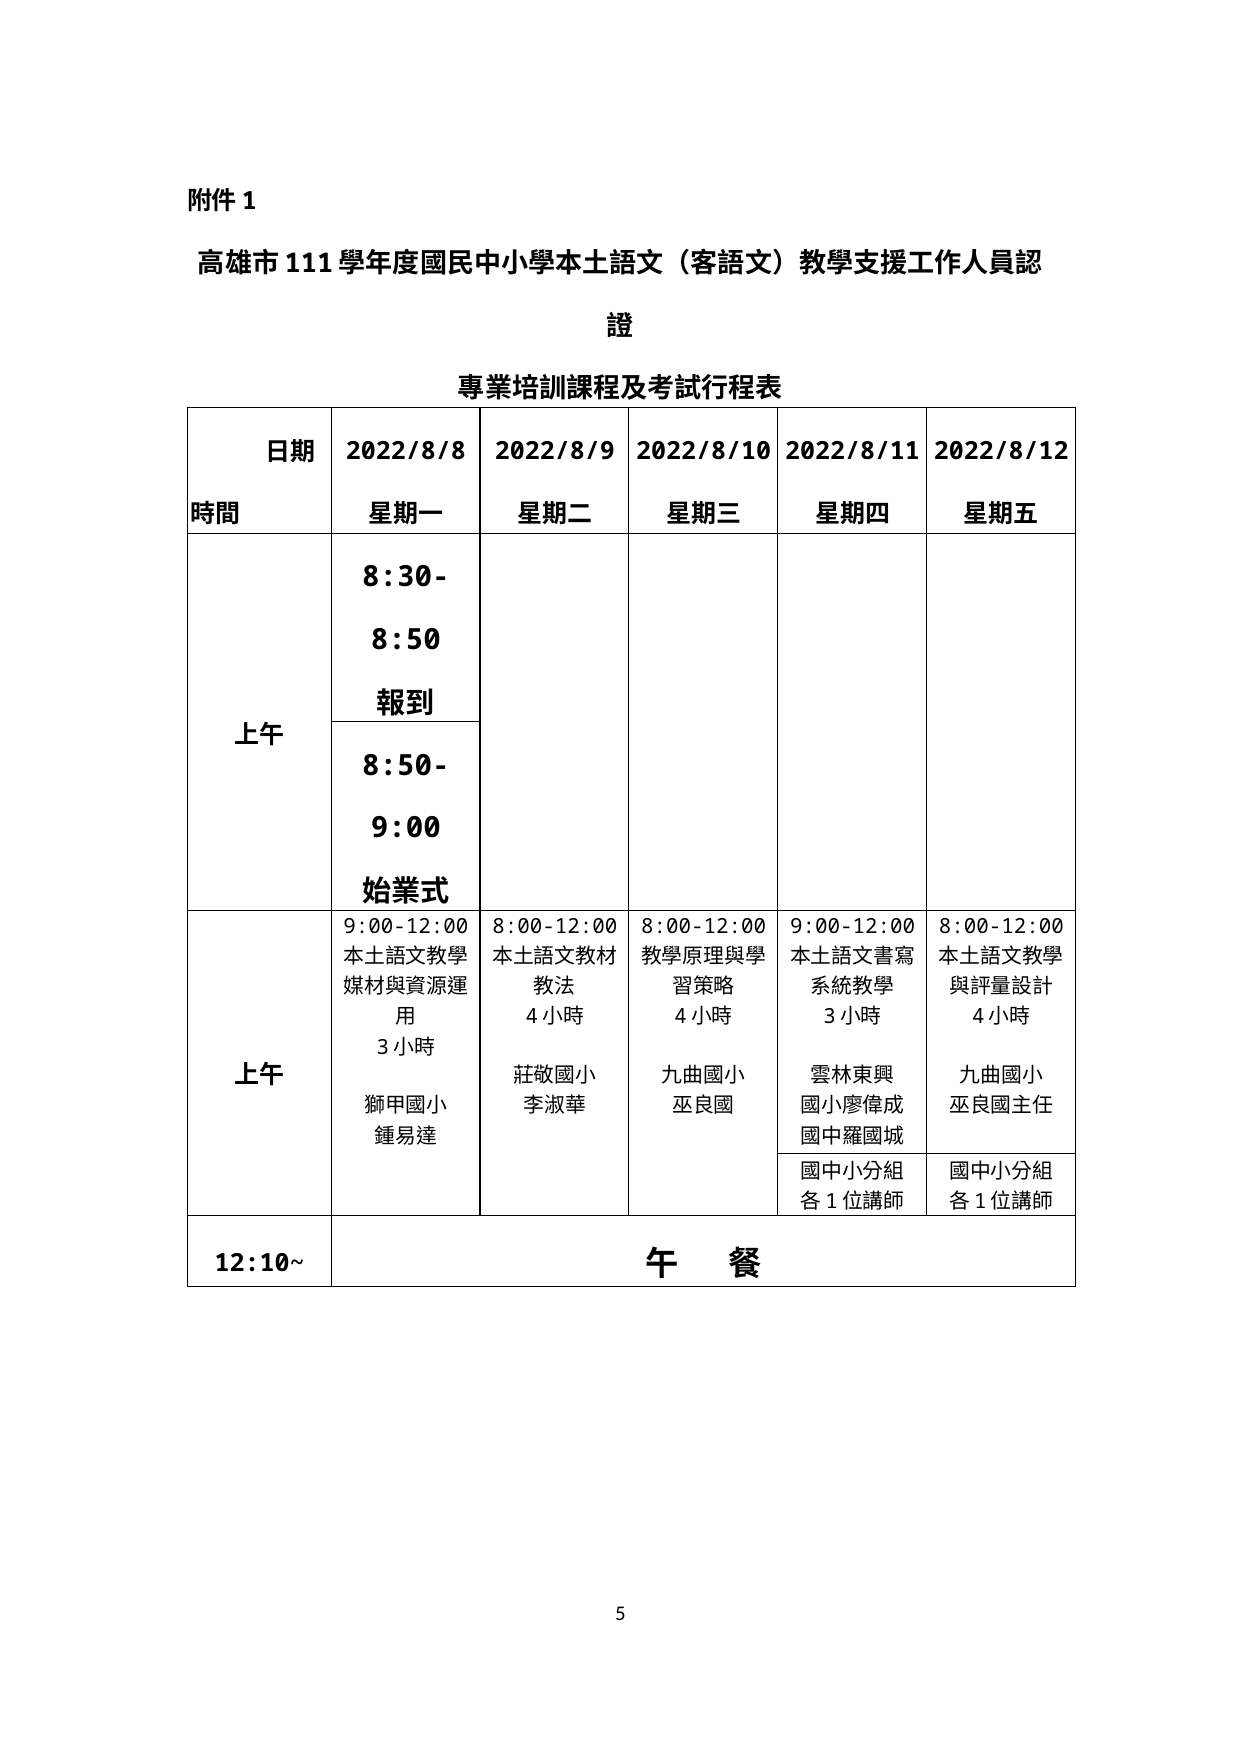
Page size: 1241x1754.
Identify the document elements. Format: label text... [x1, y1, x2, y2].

table_header 日期 時間 [188, 408, 331, 533]
table_header 2022/8/11 星期四 [778, 408, 926, 533]
table_cell 國中小分組 各1位講師 [927, 1154, 1075, 1214]
table_cell 8:00-12:00 本土語文教學與評量設計 4小時 九曲國小 巫良國主任 [927, 911, 1075, 1153]
table_cell 國中小分組 各1位講師 [778, 1154, 926, 1214]
table_cell 8:50-9:00 始業式 [332, 722, 479, 910]
table_cell 8:00-12:00 教學原理與學習策略 4小時 九曲國小 巫良國 [629, 911, 777, 1214]
text 高雄市111學年度國民中小學本土語文（客語文）教學支援工作人員認證 [187, 219, 1053, 344]
table_cell 9:00-12:00 本土語文教學媒材與資源運用 3小時 獅甲國小 鍾易達 [332, 911, 479, 1214]
table_cell 12:10~ [188, 1216, 331, 1286]
table_cell 9:00-12:00 本土語文書寫系統教學 3小時 雲林東興 國小廖偉成 國中羅國城 [778, 911, 926, 1153]
table_cell [481, 534, 628, 910]
table_header 2022/8/12 星期五 [927, 408, 1075, 533]
table_cell [629, 534, 777, 910]
text 專業培訓課程及考試行程表 [187, 344, 1053, 407]
table_header 2022/8/8 星期一 [332, 408, 479, 533]
table_header 2022/8/9 星期二 [481, 408, 628, 533]
table_cell 上午 [188, 911, 331, 1214]
table_cell 上午 [188, 534, 331, 910]
table_cell [927, 534, 1075, 910]
text 附件1 [187, 157, 1053, 219]
table_cell [778, 534, 926, 910]
table_cell 8:00-12:00 本土語文教材教法 4小時 莊敬國小 李淑華 [481, 911, 628, 1214]
table_header 2022/8/10 星期三 [629, 408, 777, 533]
table_cell 8:30-8:50 報到 [332, 534, 479, 721]
table_cell 午 餐 [332, 1216, 1075, 1286]
